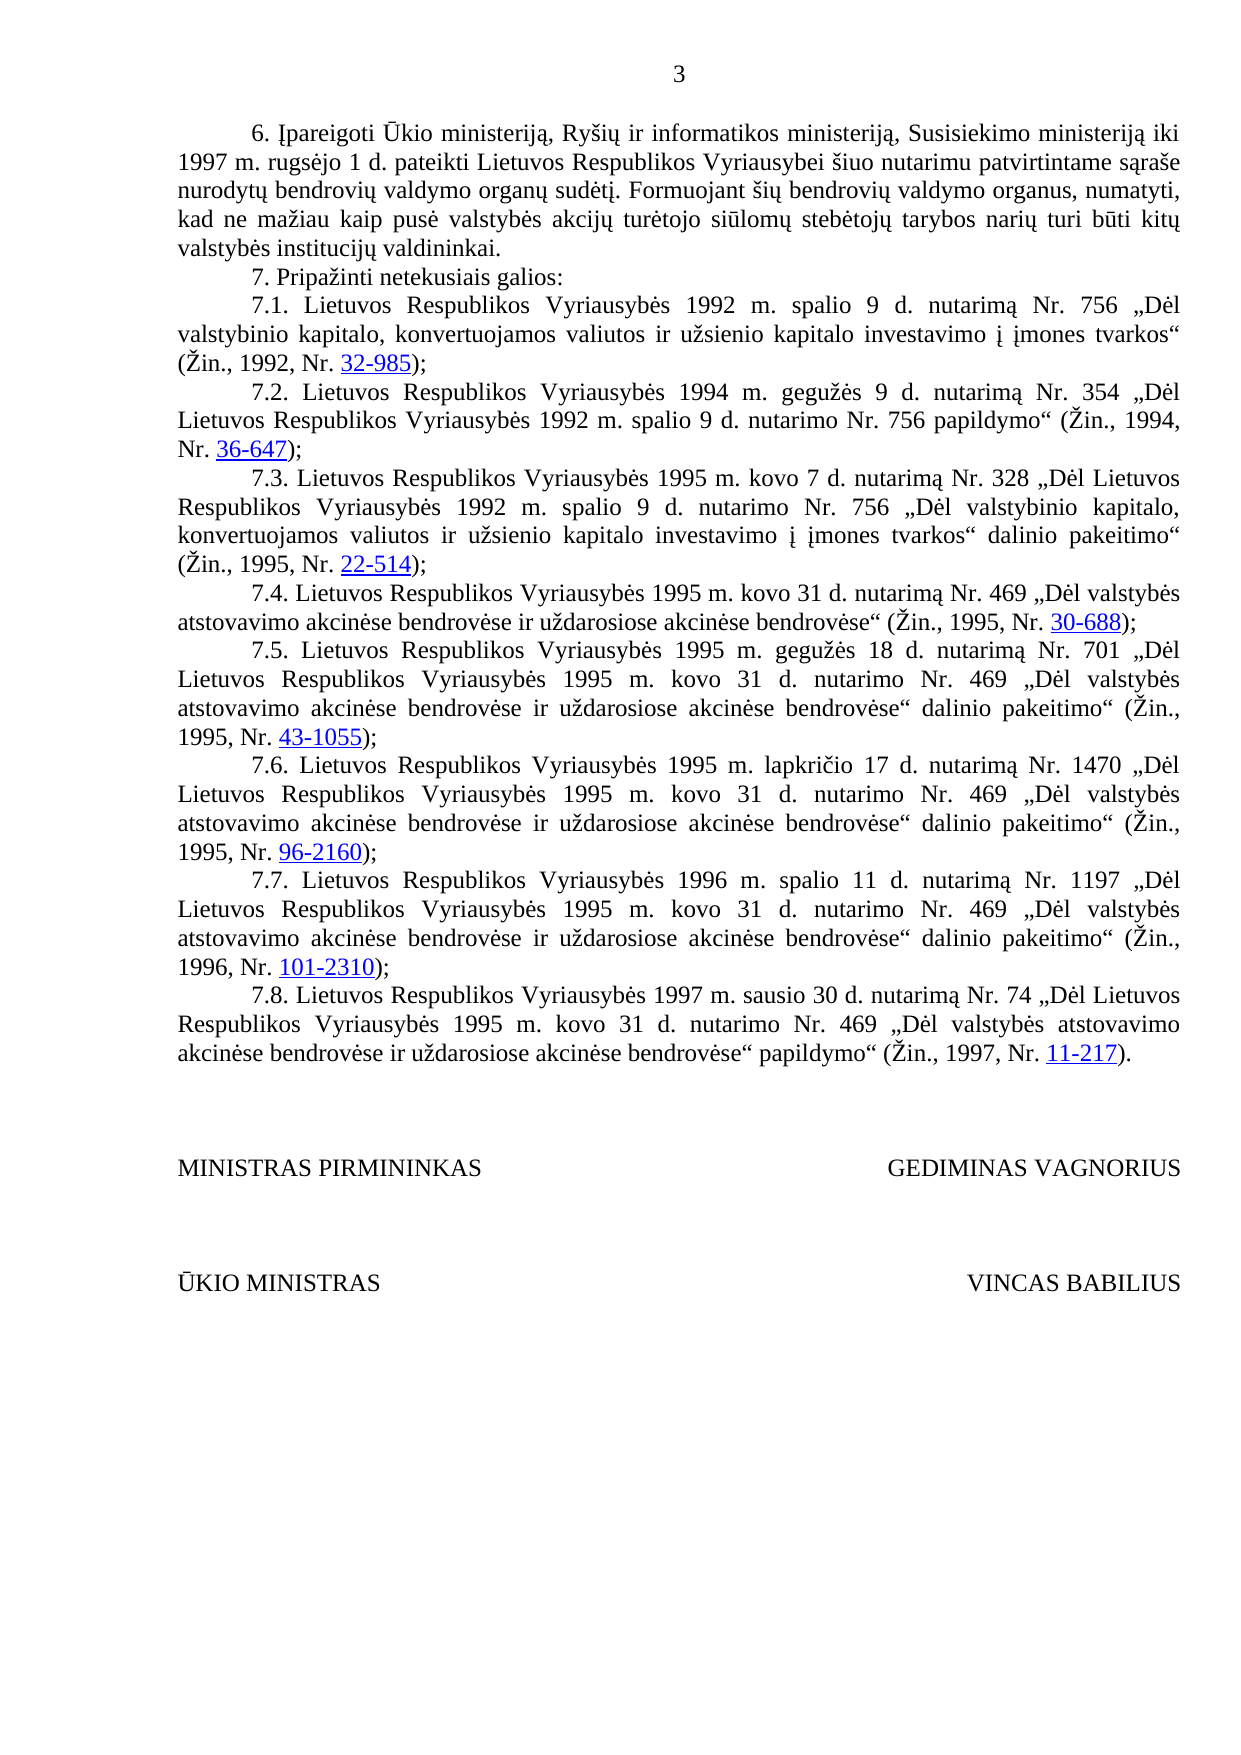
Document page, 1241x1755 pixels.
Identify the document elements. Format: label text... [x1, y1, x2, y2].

text Ministras Pirmininkas Gediminas Vagnorius [177, 1153, 1181, 1182]
text 7.6. Lietuvos Respublikos Vyriausybės 1995 m. lapkričio 17 d. nutarimą Nr. 1470 „Dėl Lietuvos Respublikos Vyriausybės 1995 m. kovo 31 d. nutarimo Nr. 469 „Dėl valstybės atstovavimo akcinėse bendrovėse ir uždarosiose akcinėse bendrovėse“ dalinio pakeitimo“ (Žin., 1995, Nr. 96-2160); [177, 751, 1181, 866]
text Ūkio ministras Vincas Babilius [177, 1268, 1181, 1297]
text 7.4. Lietuvos Respublikos Vyriausybės 1995 m. kovo 31 d. nutarimą Nr. 469 „Dėl valstybės atstovavimo akcinėse bendrovėse ir uždarosiose akcinėse bendrovėse“ (Žin., 1995, Nr. 30-688); [177, 578, 1181, 636]
text 7.3. Lietuvos Respublikos Vyriausybės 1995 m. kovo 7 d. nutarimą Nr. 328 „Dėl Lietuvos Respublikos Vyriausybės 1992 m. spalio 9 d. nutarimo Nr. 756 „Dėl valstybinio kapitalo, konvertuojamos valiutos ir užsienio kapitalo investavimo į įmones tvarkos“ dalinio pakeitimo“ (Žin., 1995, Nr. 22-514); [177, 463, 1181, 578]
text 7.1. Lietuvos Respublikos Vyriausybės 1992 m. spalio 9 d. nutarimą Nr. 756 „Dėl valstybinio kapitalo, konvertuojamos valiutos ir užsienio kapitalo investavimo į įmones tvarkos“ (Žin., 1992, Nr. 32-985); [177, 291, 1181, 377]
text 7.5. Lietuvos Respublikos Vyriausybės 1995 m. gegužės 18 d. nutarimą Nr. 701 „Dėl Lietuvos Respublikos Vyriausybės 1995 m. kovo 31 d. nutarimo Nr. 469 „Dėl valstybės atstovavimo akcinėse bendrovėse ir uždarosiose akcinėse bendrovėse“ dalinio pakeitimo“ (Žin., 1995, Nr. 43-1055); [177, 636, 1181, 751]
text 7. Pripažinti netekusiais galios: [177, 262, 1181, 291]
text 7.2. Lietuvos Respublikos Vyriausybės 1994 m. gegužės 9 d. nutarimą Nr. 354 „Dėl Lietuvos Respublikos Vyriausybės 1992 m. spalio 9 d. nutarimo Nr. 756 papildymo“ (Žin., 1994, Nr. 36-647); [177, 377, 1181, 463]
text 7.7. Lietuvos Respublikos Vyriausybės 1996 m. spalio 11 d. nutarimą Nr. 1197 „Dėl Lietuvos Respublikos Vyriausybės 1995 m. kovo 31 d. nutarimo Nr. 469 „Dėl valstybės atstovavimo akcinėse bendrovėse ir uždarosiose akcinėse bendrovėse“ dalinio pakeitimo“ (Žin., 1996, Nr. 101-2310); [177, 866, 1181, 981]
text 6. Įpareigoti Ūkio ministeriją, Ryšių ir informatikos ministeriją, Susisiekimo ministeriją iki 1997 m. rugsėjo 1 d. pateikti Lietuvos Respublikos Vyriausybei šiuo nutarimu patvirtintame sąraše nurodytų bendrovių valdymo organų sudėtį. Formuojant šių bendrovių valdymo organus, numatyti, kad ne mažiau kaip pusė valstybės akcijų turėtojo siūlomų stebėtojų tarybos narių turi būti kitų valstybės institucijų valdininkai. [177, 118, 1181, 262]
text 7.8. Lietuvos Respublikos Vyriausybės 1997 m. sausio 30 d. nutarimą Nr. 74 „Dėl Lietuvos Respublikos Vyriausybės 1995 m. kovo 31 d. nutarimo Nr. 469 „Dėl valstybės atstovavimo akcinėse bendrovėse ir uždarosiose akcinėse bendrovėse“ papildymo“ (Žin., 1997, Nr. 11-217). [177, 981, 1181, 1067]
